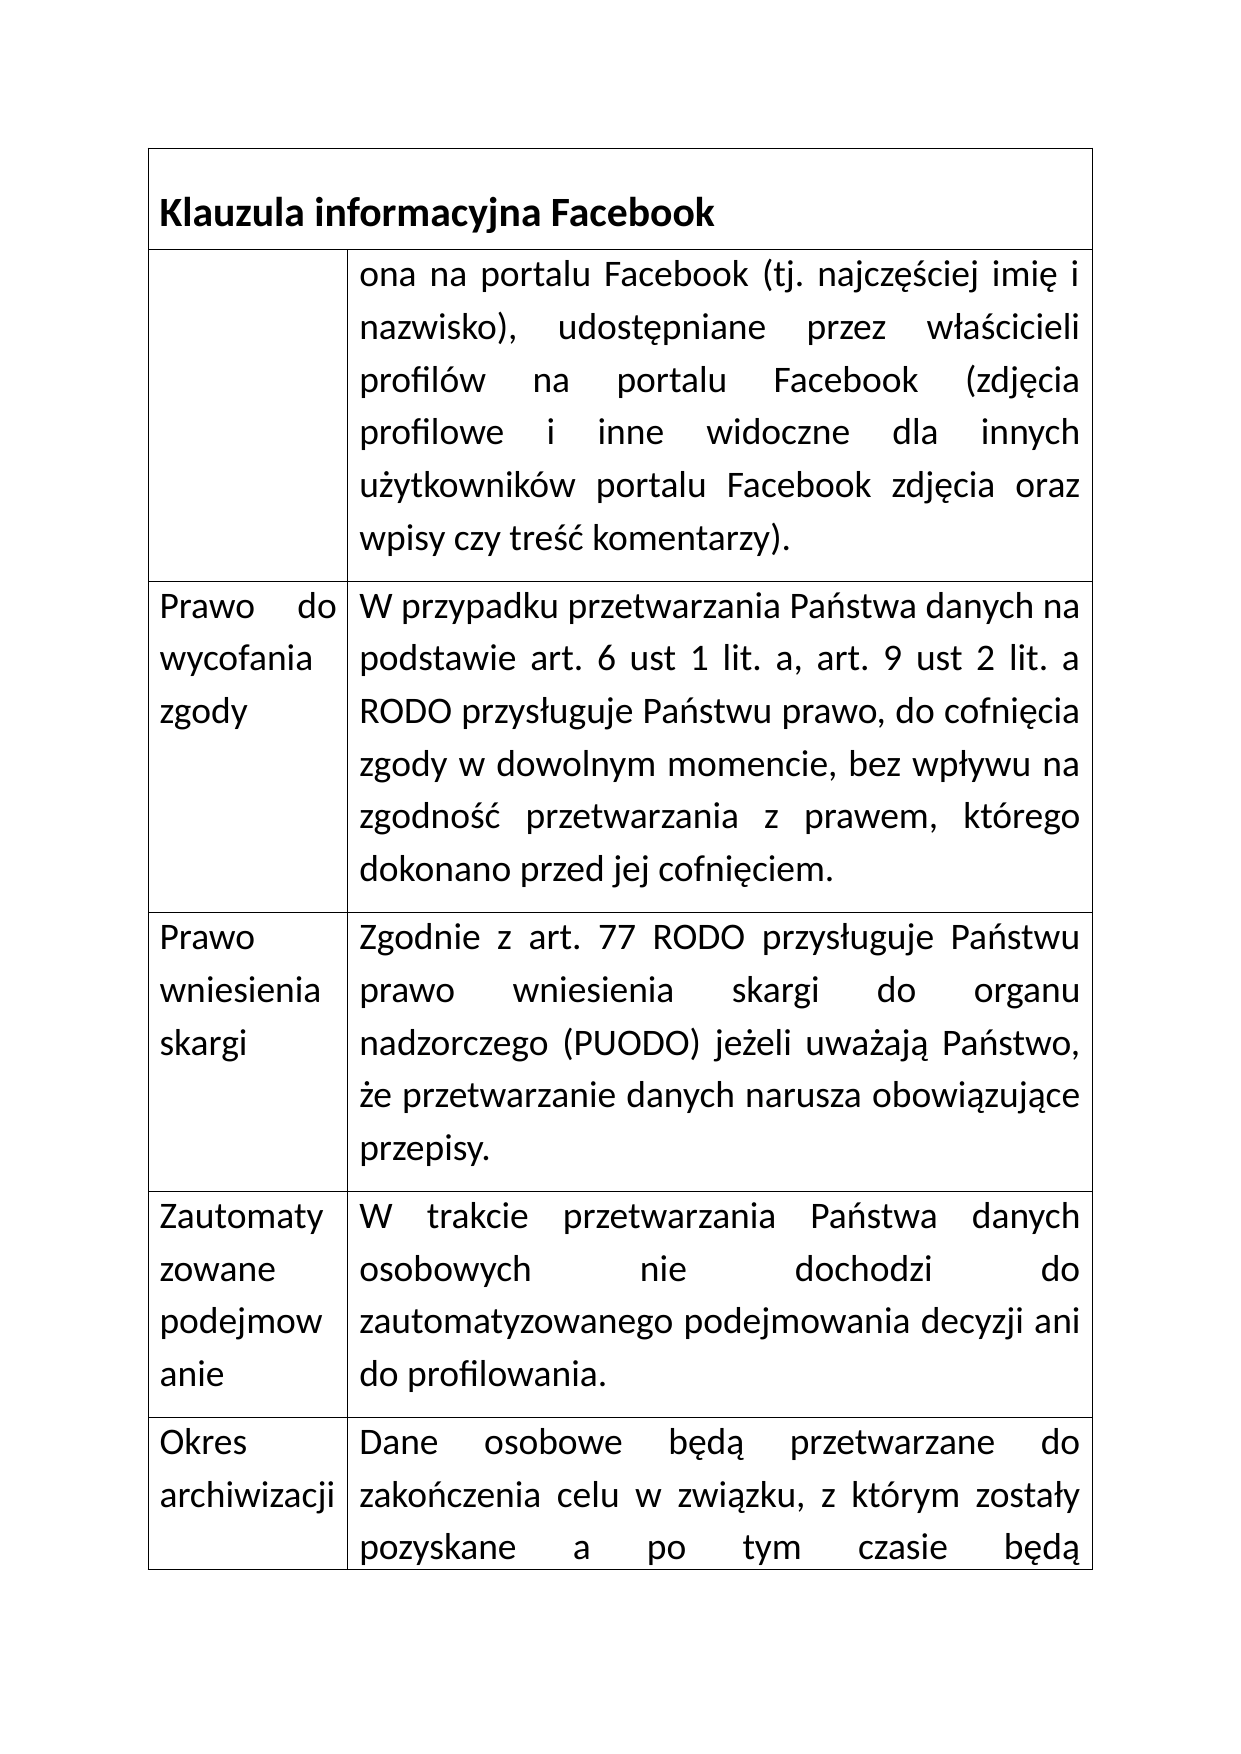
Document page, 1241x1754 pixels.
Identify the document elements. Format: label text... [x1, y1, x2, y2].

table_cell Okres archiwizacji [149, 1418, 347, 1569]
table_cell Prawo do wycofania zgody [149, 582, 347, 912]
table_cell Zgodnie z art. 77 RODO przysługuje Państwu prawo wniesienia skargi do organu nadzorczego (PUODO) jeżeli uważają Państwo, że przetwarzanie danych narusza obowiązujące przepisy. [348, 913, 1092, 1191]
table_cell W przypadku przetwarzania Państwa danych na podstawie art. 6 ust 1 lit. a, art. 9 ust 2 lit. a RODO przysługuje Państwu prawo, do cofnięcia zgody w dowolnym momencie, bez wpływu na zgodność przetwarzania z prawem, którego dokonano przed jej cofnięciem. [348, 582, 1092, 912]
table_header Klauzula informacyjna Facebook [149, 149, 1092, 249]
table_cell Dane osobowe będą przetwarzane do zakończenia celu w związku, z którym zostały pozyskane a po tym czasie będą [348, 1418, 1092, 1569]
table_cell [149, 250, 347, 581]
table_cell W trakcie przetwarzania Państwa danych osobowych nie dochodzi do zautomatyzowanego podejmowania decyzji ani do profilowania. [348, 1192, 1092, 1417]
table_cell Zautomatyzowane podejmowanie [149, 1192, 347, 1417]
table_cell Prawo wniesienia skargi [149, 913, 347, 1191]
table_cell ona na portalu Facebook (tj. najczęściej imię i nazwisko), udostępniane przez właścicieli profilów na portalu Facebook (zdjęcia profilowe i inne widoczne dla innych użytkowników portalu Facebook zdjęcia oraz wpisy czy treść komentarzy). [348, 250, 1092, 581]
